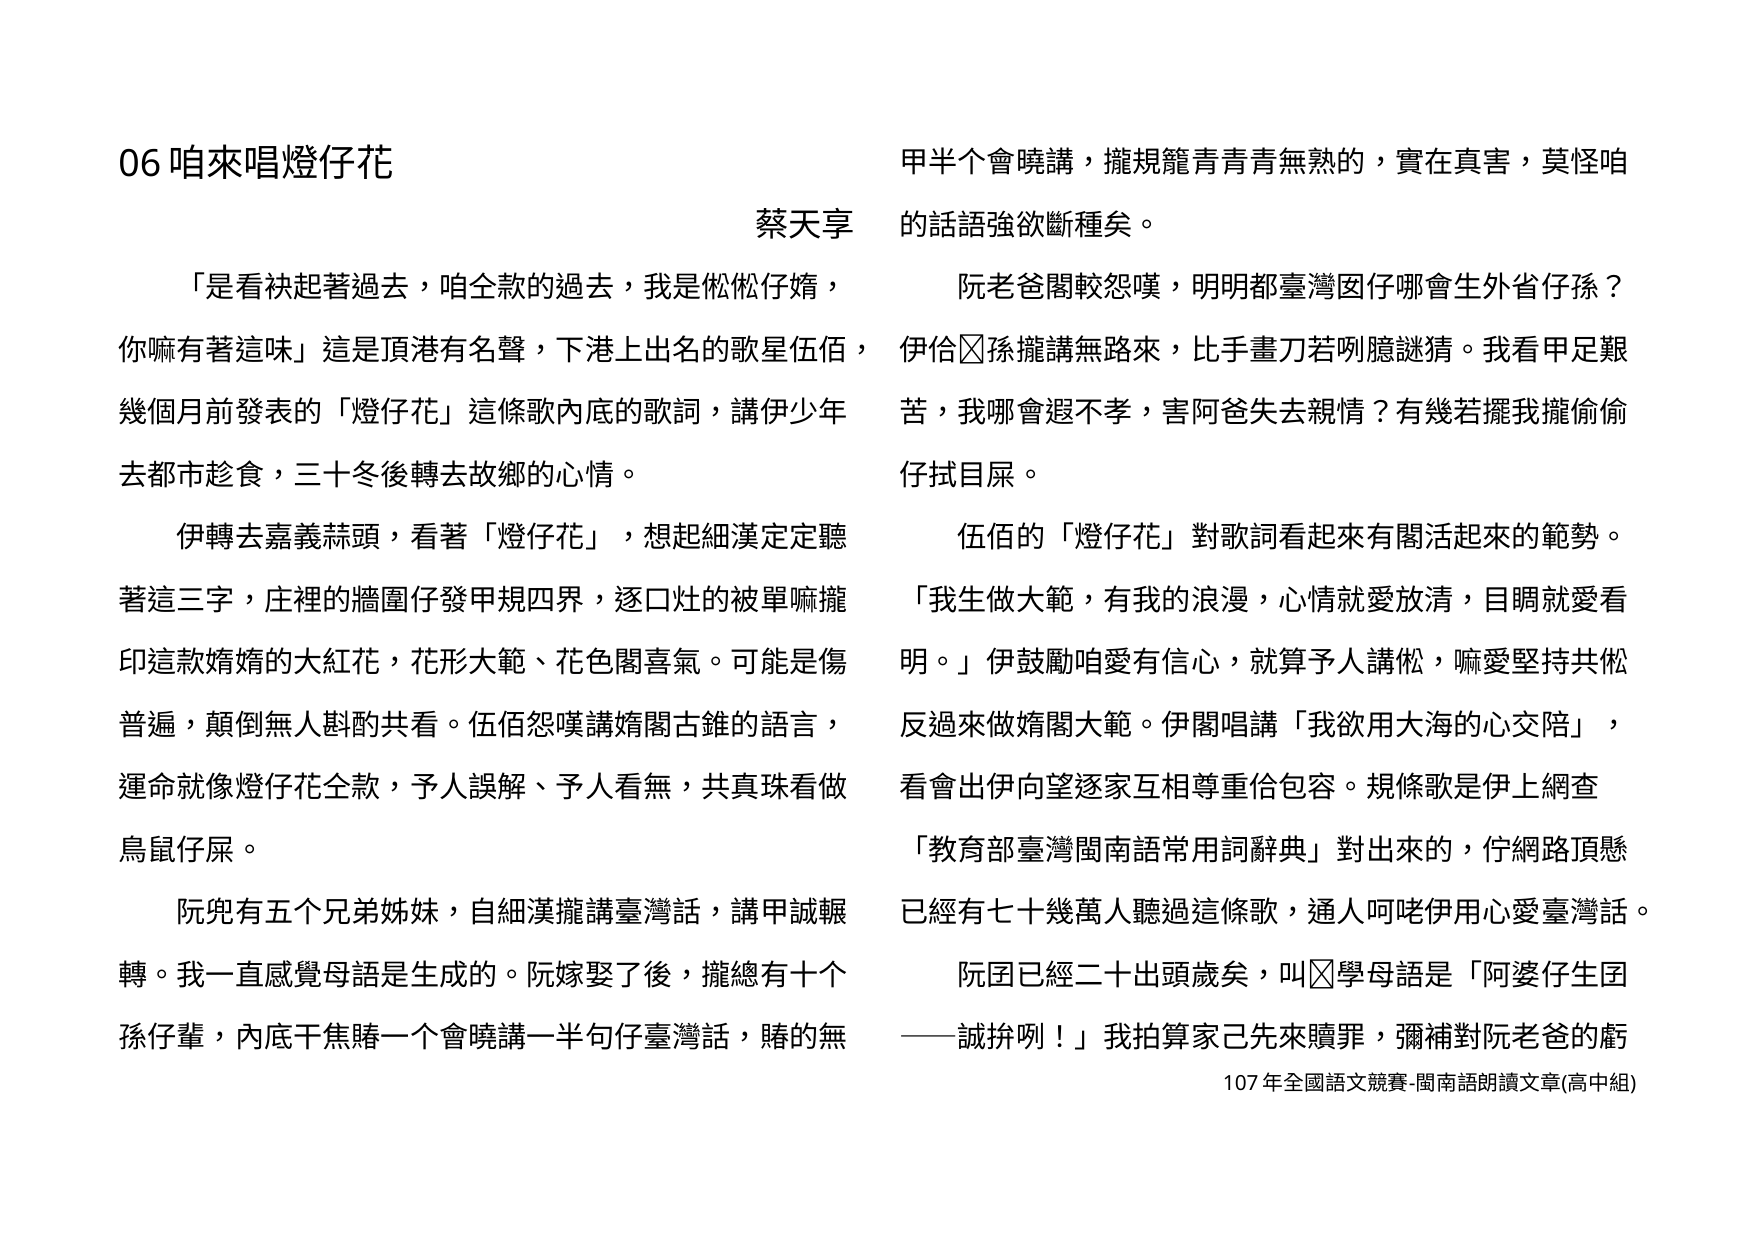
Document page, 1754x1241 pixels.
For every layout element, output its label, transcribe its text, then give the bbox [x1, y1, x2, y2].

text 伊轉去嘉義蒜頭，看著「燈仔花」，想起細漢定定聽著這三字，庄裡的牆圍仔發甲規四界，逐口灶的被單嘛攏印這款媠媠的大紅花，花形大範、花色閣喜氣。可能是傷普遍，顛倒無人斟酌共看。伍佰怨嘆講媠閣古錐的語言，運命就像燈仔花仝款，予人誤解、予人看無，共真珠看做鳥鼠仔屎。 [118, 493, 855, 868]
text 阮兜有五个兄弟姊妹，自細漢攏講臺灣話，講甲誠輾轉。我一直感覺母語是生成的。阮嫁娶了後，攏總有十个孫仔輩，內底干焦賰一个會曉講一半句仔臺灣話，賰的無 [118, 868, 855, 1056]
text 甲半个會曉講，攏規籠青青青無熟的，實在真害，莫怪咱的話語強欲斷種矣。 [899, 118, 1636, 243]
text 蔡天享 [118, 181, 855, 243]
text 「是看袂起著過去，咱仝款的過去，我是倯倯仔媠，你嘛有著這味」這是頂港有名聲，下港上出名的歌星伍佰，幾個月前發表的「燈仔花」這條歌內底的歌詞，講伊少年去都市趁食，三十冬後轉去故鄉的心情。 [118, 243, 855, 493]
text 阮囝已經二十出頭歲矣，叫學母語是「阿婆仔生囝――誠拚咧！」我拍算家己先來贖罪，彌補對阮老爸的虧 [899, 931, 1636, 1056]
text 06咱來唱燈仔花 [118, 118, 855, 181]
text 阮老爸閣較怨嘆，明明都臺灣囡仔哪會生外省仔孫？伊佮孫攏講無路來，比手畫刀若咧臆謎猜。我看甲足艱苦，我哪會遐不孝，害阿爸失去親情？有幾若擺我攏偷偷仔拭目屎。 [899, 243, 1636, 493]
text 伍佰的「燈仔花」對歌詞看起來有閣活起來的範勢。「我生做大範，有我的浪漫，心情就愛放清，目睭就愛看明。」伊鼓勵咱愛有信心，就算予人講倯，嘛愛堅持共倯反過來做媠閣大範。伊閣唱講「我欲用大海的心交陪」，看會出伊向望逐家互相尊重佮包容。規條歌是伊上網查「教育部臺灣閩南語常用詞辭典」對出來的，佇網路頂懸已經有七十幾萬人聽過這條歌，通人呵咾伊用心愛臺灣話。 [899, 493, 1636, 931]
